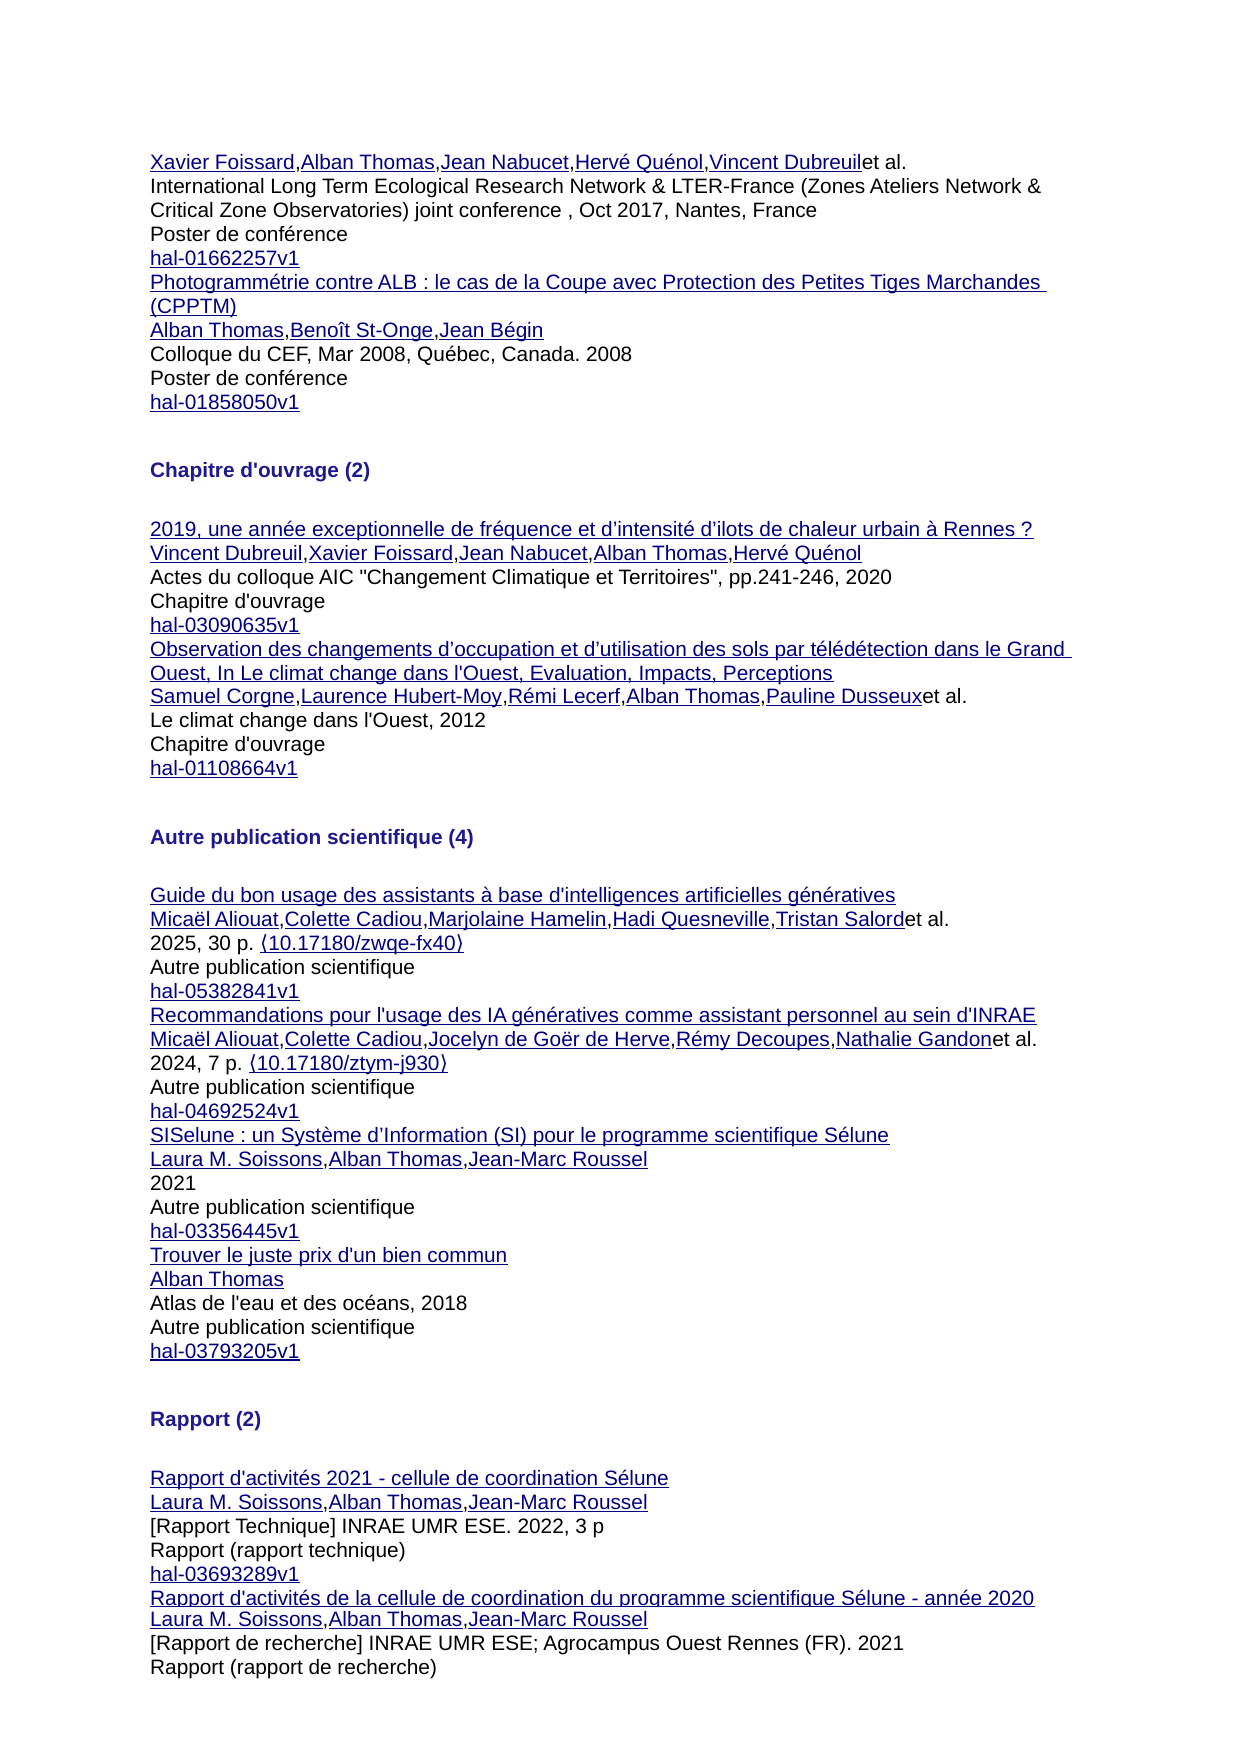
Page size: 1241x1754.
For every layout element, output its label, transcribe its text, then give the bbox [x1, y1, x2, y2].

table_cell Trouver le juste prix d'un bien commun Alban Thomas Atlas de l'eau et des océans, 2018 Autre publication scientifique hal-03793205v1 [150, 1243, 1090, 1362]
table_cell Rapport d'activités de la cellule de coordination du programme scientifique Sélune - année 2020 Laura M. Soissons,Alban Thomas,Jean-Marc Roussel [Rapport de recherche] INRAE UMR ESE; Agrocampus Ouest Rennes (FR). 2021 Rapport (rapport de recherche) [150, 1585, 1090, 1679]
subtitle Rapport (2) [150, 1407, 1090, 1431]
table_header Rapport d'activités 2021 - cellule de coordination Sélune Laura M. Soissons,Alban Thomas,Jean-Marc Roussel [Rapport Technique] INRAE UMR ESE. 2022, 3 p Rapport (rapport technique) hal-03693289v1 [150, 1466, 1090, 1585]
subtitle Autre publication scientifique (4) [150, 825, 1090, 849]
table_header Guide du bon usage des assistants à base d'intelligences artificielles génératives Micaël Aliouat,Colette Cadiou,Marjolaine Hamelin,Hadi Quesneville,Tristan Salordet al. 2025, 30 p. ⟨10.17180/zwqe-fx40⟩ Autre publication scientifique hal-05382841v1 [150, 883, 1090, 1003]
table_cell SISelune : un Système d’Information (SI) pour le programme scientifique Sélune Laura M. Soissons,Alban Thomas,Jean-Marc Roussel 2021 Autre publication scientifique hal-03356445v1 [150, 1123, 1090, 1243]
table_cell Recommandations pour l'usage des IA génératives comme assistant personnel au sein d'INRAE Micaël Aliouat,Colette Cadiou,Jocelyn de Goër de Herve,Rémy Decoupes,Nathalie Gandonet al. 2024, 7 p. ⟨10.17180/ztym-j930⟩ Autre publication scientifique hal-04692524v1 [150, 1003, 1090, 1123]
table_cell Photogrammétrie contre ALB : le cas de la Coupe avec Protection des Petites Tiges Marchandes (CPPTM) Alban Thomas,Benoît St-Onge,Jean Bégin Colloque du CEF, Mar 2008, Québec, Canada. 2008 Poster de conférence hal-01858050v1 [150, 270, 1090, 413]
table_cell Observation des changements d’occupation et d’utilisation des sols par télédétection dans le Grand Ouest, In Le climat change dans l'Ouest, Evaluation, Impacts, Perceptions Samuel Corgne,Laurence Hubert-Moy,Rémi Lecerf,Alban Thomas,Pauline Dusseuxet al. Le climat change dans l'Ouest, 2012 Chapitre d'ouvrage hal-01108664v1 [150, 636, 1090, 780]
table_cell Xavier Foissard,Alban Thomas,Jean Nabucet,Hervé Quénol,Vincent Dubreuilet al. International Long Term Ecological Research Network & LTER-France (Zones Ateliers Network & Critical Zone Observatories) joint conference , Oct 2017, Nantes, France Poster de conférence hal-01662257v1 [150, 150, 1090, 270]
table_header 2019, une année exceptionnelle de fréquence et d’intensité d’ilots de chaleur urbain à Rennes ? Vincent Dubreuil,Xavier Foissard,Jean Nabucet,Alban Thomas,Hervé Quénol Actes du colloque AIC "Changement Climatique et Territoires", pp.241-246, 2020 Chapitre d'ouvrage hal-03090635v1 [150, 517, 1090, 636]
subtitle Chapitre d'ouvrage (2) [150, 458, 1090, 482]
